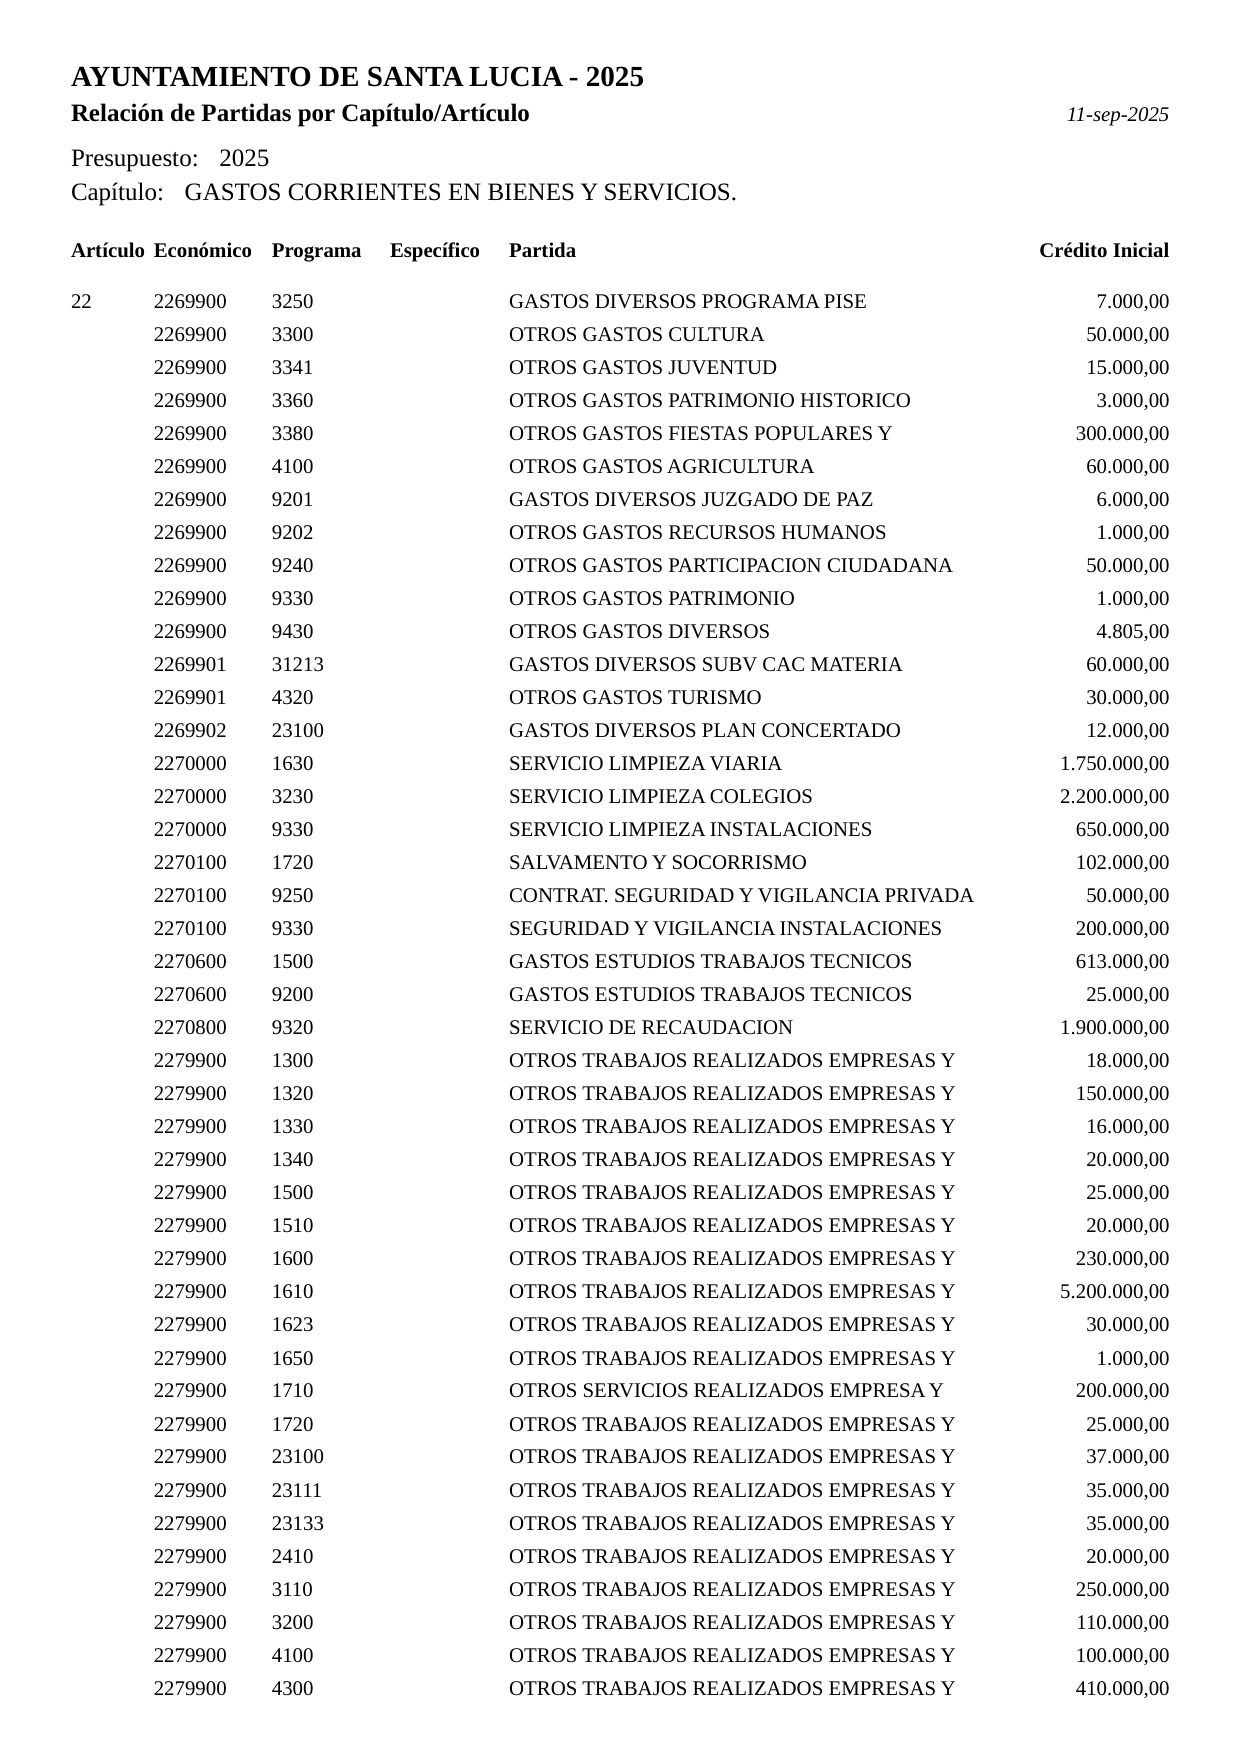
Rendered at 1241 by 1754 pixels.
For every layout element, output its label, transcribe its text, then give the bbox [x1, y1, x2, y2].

text Relación de Partidas por Capítulo/Artículo 11-sep-2025 [59, 98, 1240, 126]
text 2270000 3230 SERVICIO LIMPIEZA COLEGIOS 2.200.000,00 [59, 780, 1240, 809]
text 2269900 9430 OTROS GASTOS DIVERSOS 4.805,00 [59, 615, 1240, 644]
text 22 2269900 3250 GASTOS DIVERSOS PROGRAMA PISE 7.000,00 [59, 285, 1240, 313]
text 2279900 1340 OTROS TRABAJOS REALIZADOS EMPRESAS Y 20.000,00 [59, 1143, 1240, 1172]
text 2269901 4320 OTROS GASTOS TURISMO 30.000,00 [59, 681, 1240, 710]
text 2270600 9200 GASTOS ESTUDIOS TRABAJOS TECNICOS 25.000,00 [59, 978, 1240, 1007]
text 2279900 23111 OTROS TRABAJOS REALIZADOS EMPRESAS Y 35.000,00 [59, 1473, 1240, 1502]
text 2279900 4100 OTROS TRABAJOS REALIZADOS EMPRESAS Y 100.000,00 [59, 1639, 1240, 1667]
text 2279900 1623 OTROS TRABAJOS REALIZADOS EMPRESAS Y 30.000,00 [59, 1308, 1240, 1337]
text 2279900 1320 OTROS TRABAJOS REALIZADOS EMPRESAS Y 150.000,00 [59, 1077, 1240, 1106]
text 2279900 1720 OTROS TRABAJOS REALIZADOS EMPRESAS Y 25.000,00 [59, 1407, 1240, 1436]
text 2279900 1710 OTROS SERVICIOS REALIZADOS EMPRESA Y 200.000,00 [59, 1374, 1240, 1403]
text 2279900 1650 OTROS TRABAJOS REALIZADOS EMPRESAS Y 1.000,00 [59, 1341, 1240, 1370]
text 2269901 31213 GASTOS DIVERSOS SUBV CAC MATERIA 60.000,00 [59, 648, 1240, 677]
text 2279900 1600 OTROS TRABAJOS REALIZADOS EMPRESAS Y 230.000,00 [59, 1242, 1240, 1271]
text Artículo Económico Programa Específico Partida Crédito Inicial [59, 234, 1240, 263]
text 2269900 3300 OTROS GASTOS CULTURA 50.000,00 [59, 318, 1240, 347]
text 2269900 9202 OTROS GASTOS RECURSOS HUMANOS 1.000,00 [59, 516, 1240, 545]
text 2279900 4300 OTROS TRABAJOS REALIZADOS EMPRESAS Y 410.000,00 [59, 1672, 1240, 1700]
text 2269900 9240 OTROS GASTOS PARTICIPACION CIUDADANA 50.000,00 [59, 549, 1240, 578]
text 2269902 23100 GASTOS DIVERSOS PLAN CONCERTADO 12.000,00 [59, 714, 1240, 743]
text 2279900 1300 OTROS TRABAJOS REALIZADOS EMPRESAS Y 18.000,00 [59, 1044, 1240, 1073]
text 2279900 1610 OTROS TRABAJOS REALIZADOS EMPRESAS Y 5.200.000,00 [59, 1275, 1240, 1304]
text 2279900 1510 OTROS TRABAJOS REALIZADOS EMPRESAS Y 20.000,00 [59, 1209, 1240, 1238]
text 2279900 2410 OTROS TRABAJOS REALIZADOS EMPRESAS Y 20.000,00 [59, 1539, 1240, 1568]
text Capítulo: GASTOS CORRIENTES EN BIENES Y SERVICIOS. [59, 177, 1240, 206]
text 2279900 1330 OTROS TRABAJOS REALIZADOS EMPRESAS Y 16.000,00 [59, 1110, 1240, 1139]
text 2269900 3341 OTROS GASTOS JUVENTUD 15.000,00 [59, 351, 1240, 379]
text 2279900 3110 OTROS TRABAJOS REALIZADOS EMPRESAS Y 250.000,00 [59, 1573, 1240, 1601]
text 2270100 9330 SEGURIDAD Y VIGILANCIA INSTALACIONES 200.000,00 [59, 912, 1240, 941]
text Presupuesto: 2025 [59, 143, 1240, 172]
text 2269900 3380 OTROS GASTOS FIESTAS POPULARES Y 300.000,00 [59, 417, 1240, 446]
text 2279900 23133 OTROS TRABAJOS REALIZADOS EMPRESAS Y 35.000,00 [59, 1507, 1240, 1535]
text 2270100 1720 SALVAMENTO Y SOCORRISMO 102.000,00 [59, 846, 1240, 875]
text 2270800 9320 SERVICIO DE RECAUDACION 1.900.000,00 [59, 1011, 1240, 1040]
text 2279900 1500 OTROS TRABAJOS REALIZADOS EMPRESAS Y 25.000,00 [59, 1176, 1240, 1205]
text 2269900 3360 OTROS GASTOS PATRIMONIO HISTORICO 3.000,00 [59, 384, 1240, 413]
text 2279900 23100 OTROS TRABAJOS REALIZADOS EMPRESAS Y 37.000,00 [59, 1441, 1240, 1469]
text 2269900 9330 OTROS GASTOS PATRIMONIO 1.000,00 [59, 582, 1240, 611]
text AYUNTAMIENTO DE SANTA LUCIA - 2025 [59, 59, 1240, 93]
text 2269900 9201 GASTOS DIVERSOS JUZGADO DE PAZ 6.000,00 [59, 483, 1240, 512]
text 2270600 1500 GASTOS ESTUDIOS TRABAJOS TECNICOS 613.000,00 [59, 945, 1240, 974]
text 2270100 9250 CONTRAT. SEGURIDAD Y VIGILANCIA PRIVADA 50.000,00 [59, 879, 1240, 908]
text 2270000 1630 SERVICIO LIMPIEZA VIARIA 1.750.000,00 [59, 747, 1240, 776]
text 2270000 9330 SERVICIO LIMPIEZA INSTALACIONES 650.000,00 [59, 813, 1240, 842]
text 2269900 4100 OTROS GASTOS AGRICULTURA 60.000,00 [59, 450, 1240, 479]
text 2279900 3200 OTROS TRABAJOS REALIZADOS EMPRESAS Y 110.000,00 [59, 1606, 1240, 1634]
